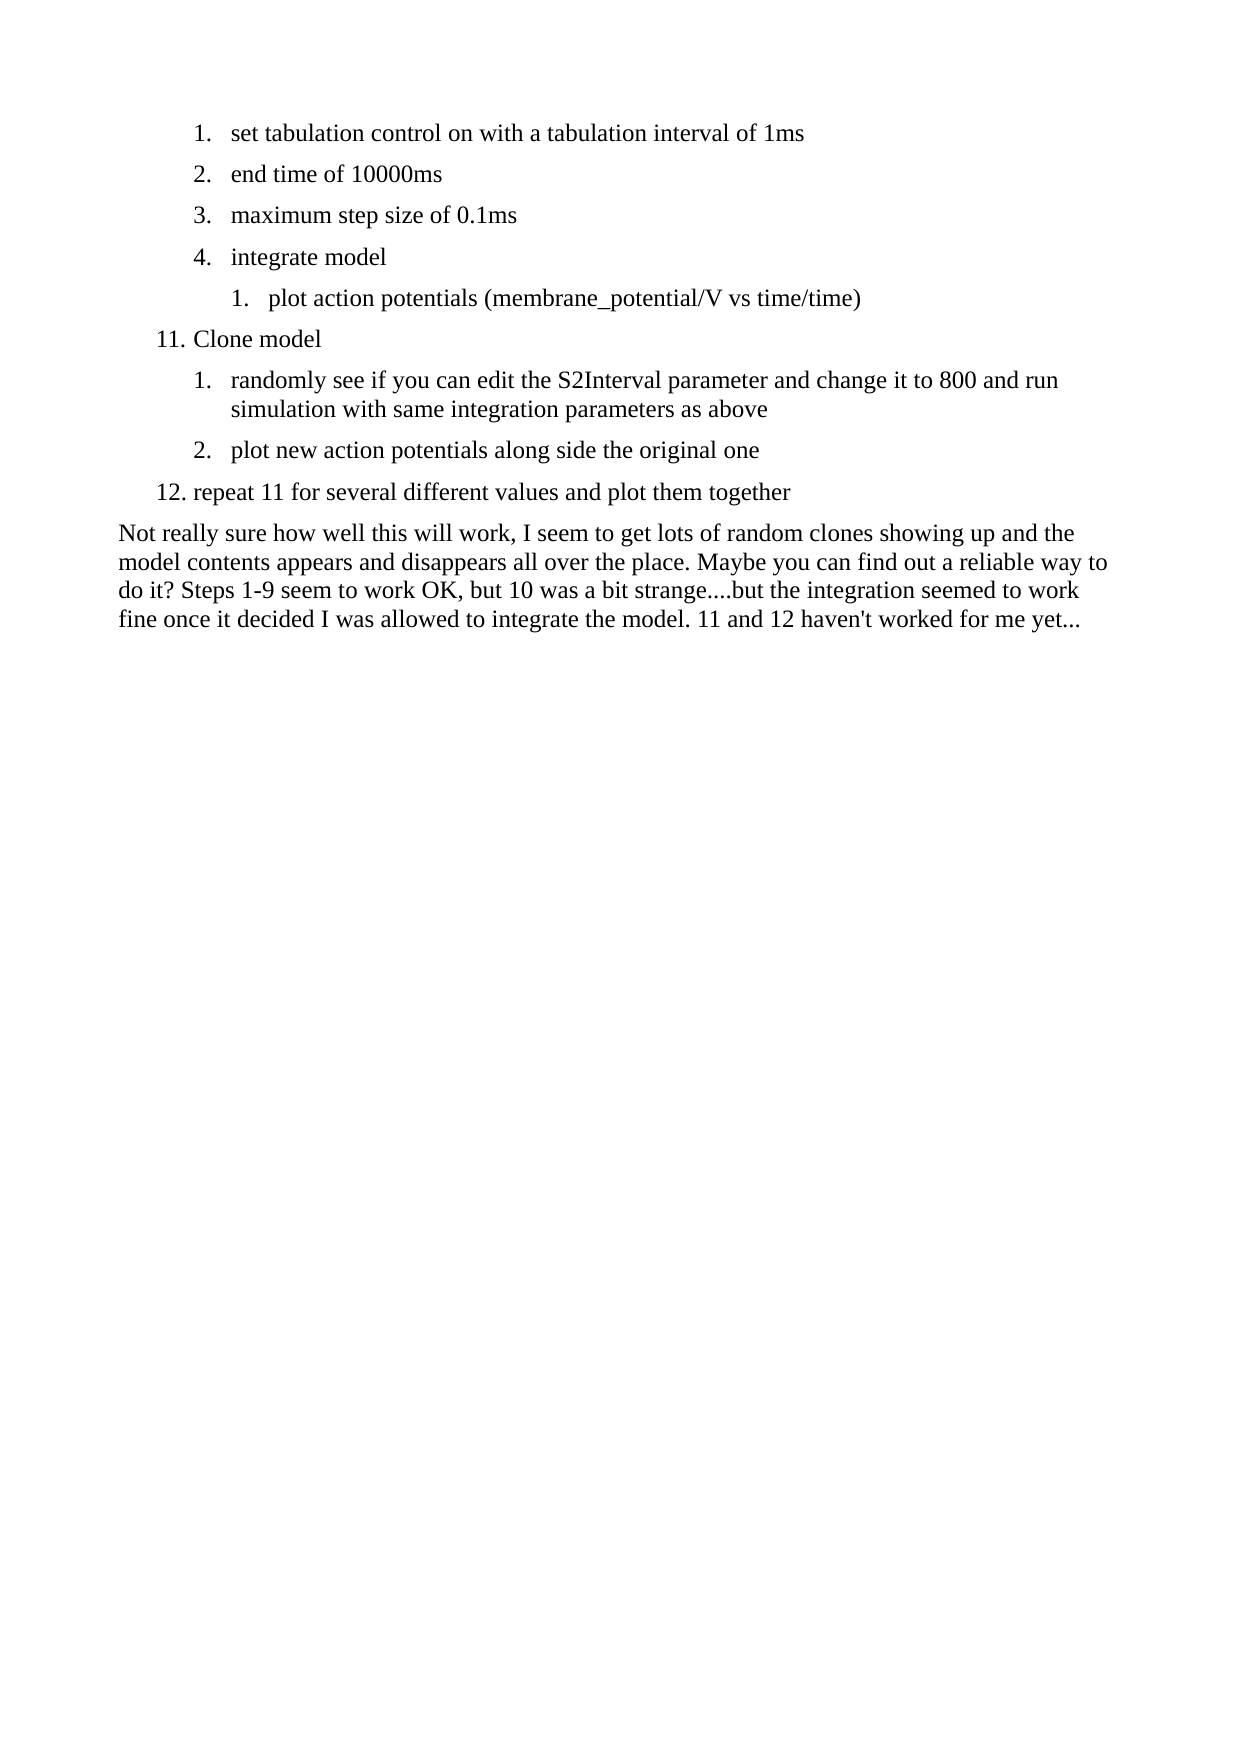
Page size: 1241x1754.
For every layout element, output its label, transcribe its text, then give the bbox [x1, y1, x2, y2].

list Clone model [156, 324, 1122, 353]
text Not really sure how well this will work, I seem to get lots of random clones showing up and the model contents appears and disappears all over the place. Maybe you can find out a reliable way to do it? Steps 1-9 seem to work OK, but 10 was a bit strange....but the integration seemed to work fine once it decided I was allowed to integrate the model. 11 and 12 haven't worked for me yet... [118, 518, 1122, 633]
list plot new action potentials along side the original one [193, 436, 1122, 464]
list maximum step size of 0.1ms [193, 201, 1122, 229]
list plot action potentials (membrane_potential/V vs time/time) [231, 283, 1122, 312]
list end time of 10000ms [193, 159, 1122, 188]
list randomly see if you can edit the S2Interval parameter and change it to 800 and run simulation with same integration parameters as above [193, 366, 1122, 423]
list set tabulation control on with a tabulation interval of 1ms [193, 118, 1122, 147]
list integrate model [193, 242, 1122, 271]
list repeat 11 for several different values and plot them together [156, 477, 1122, 506]
